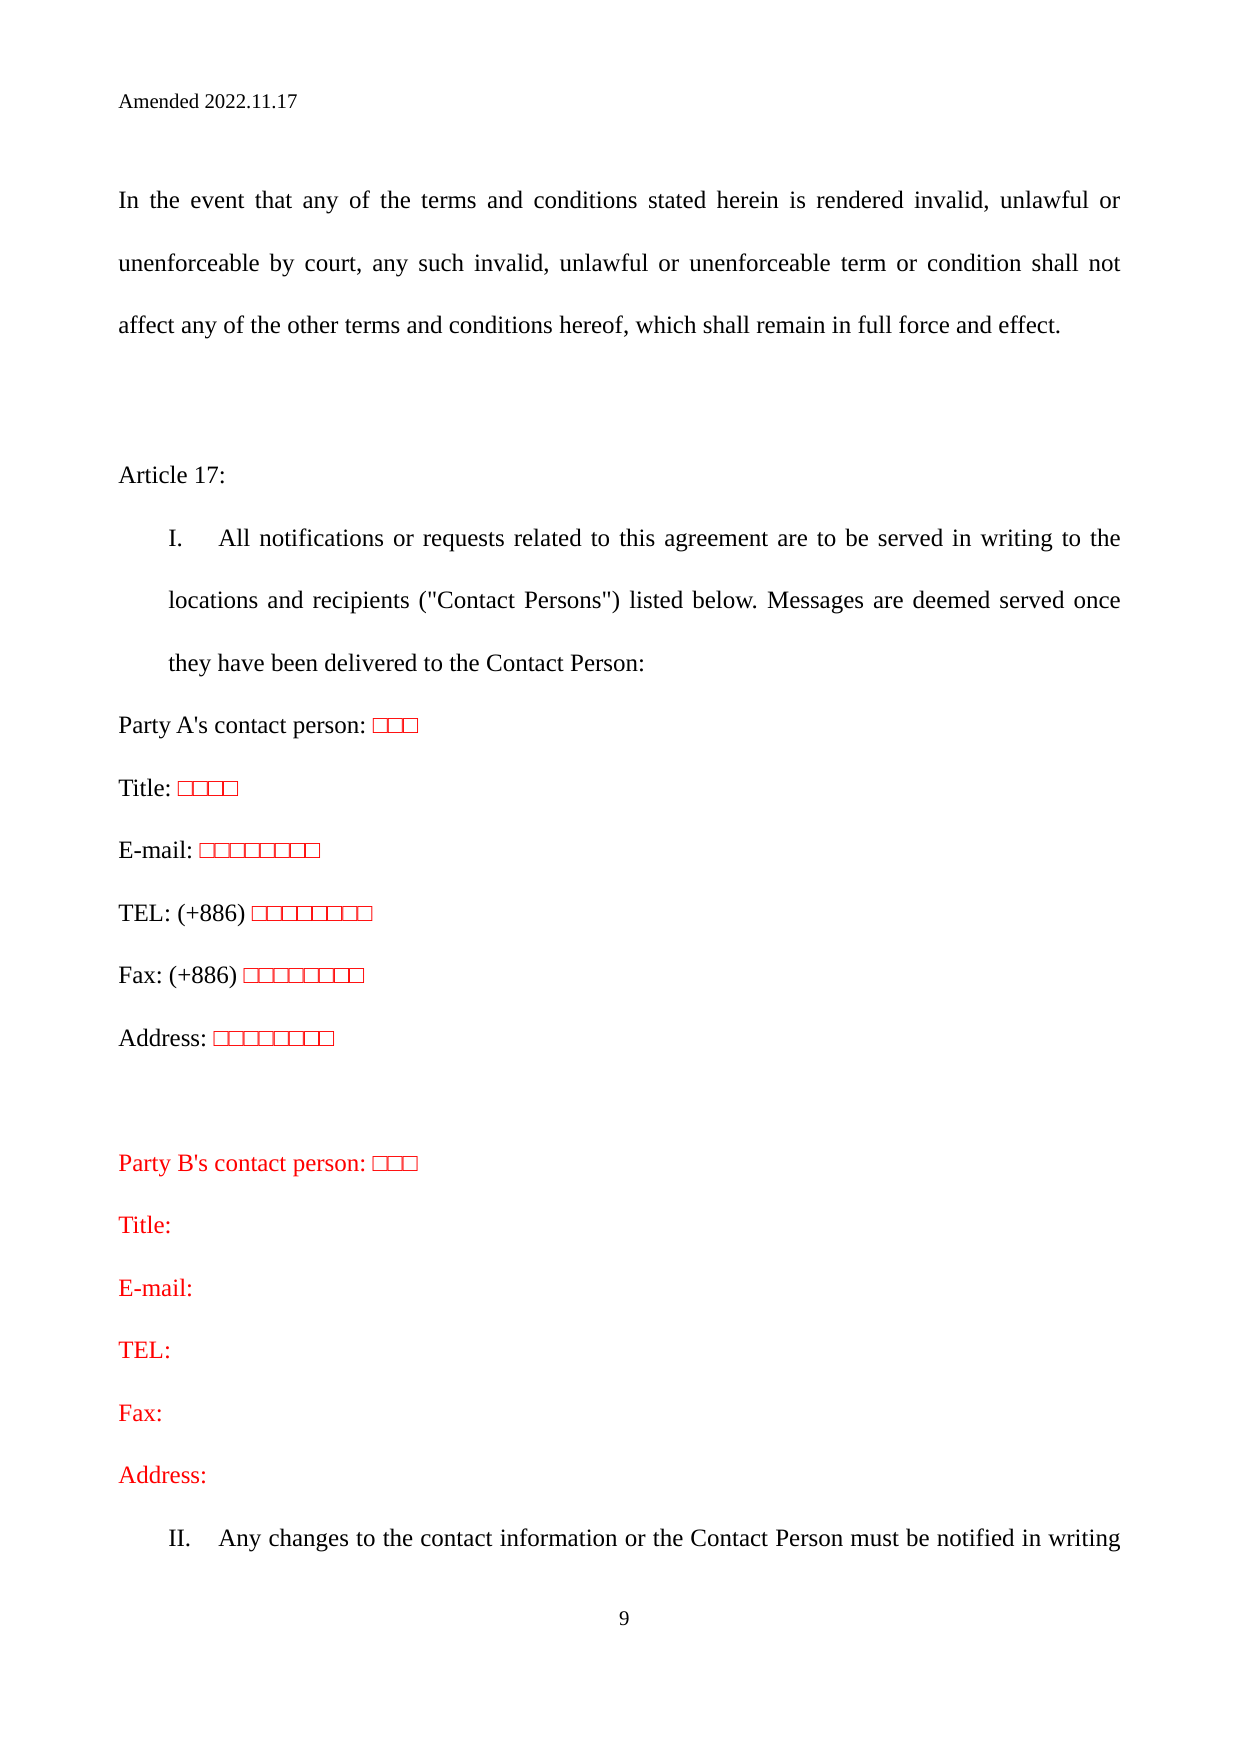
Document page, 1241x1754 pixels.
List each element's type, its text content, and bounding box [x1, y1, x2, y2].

text Address: [118, 1433, 1122, 1496]
text Title: □□□□ [118, 746, 1122, 808]
list Any changes to the contact information or the Contact Person must be notified in writing [168, 1496, 1122, 1558]
text In the event that any of the terms and conditions stated herein is rendered invalid, unlawful or unenforceable by court, any such invalid, unlawful or unenforceable term or condition shall not affect any of the other terms and conditions hereof, which shall remain in full force and effect. [118, 158, 1122, 346]
text Fax: (+886) □□□□□□□□ [118, 933, 1122, 996]
text Fax: [118, 1371, 1122, 1433]
text Article 17: [118, 433, 1122, 496]
text TEL: [118, 1308, 1122, 1371]
text E-mail: [118, 1246, 1122, 1308]
text Title: [118, 1183, 1122, 1246]
text Party A's contact person: □□□ [118, 683, 1122, 746]
text TEL: (+886) □□□□□□□□ [118, 871, 1122, 933]
text E-mail: □□□□□□□□ [118, 808, 1122, 871]
text Address: □□□□□□□□ [118, 996, 1122, 1058]
list All notifications or requests related to this agreement are to be served in writing to the locations and recipients ("Contact Persons") listed below. Messages are deemed served once they have been delivered to the Contact Person: [168, 496, 1122, 683]
text Party B's contact person: □□□ [118, 1121, 1122, 1183]
